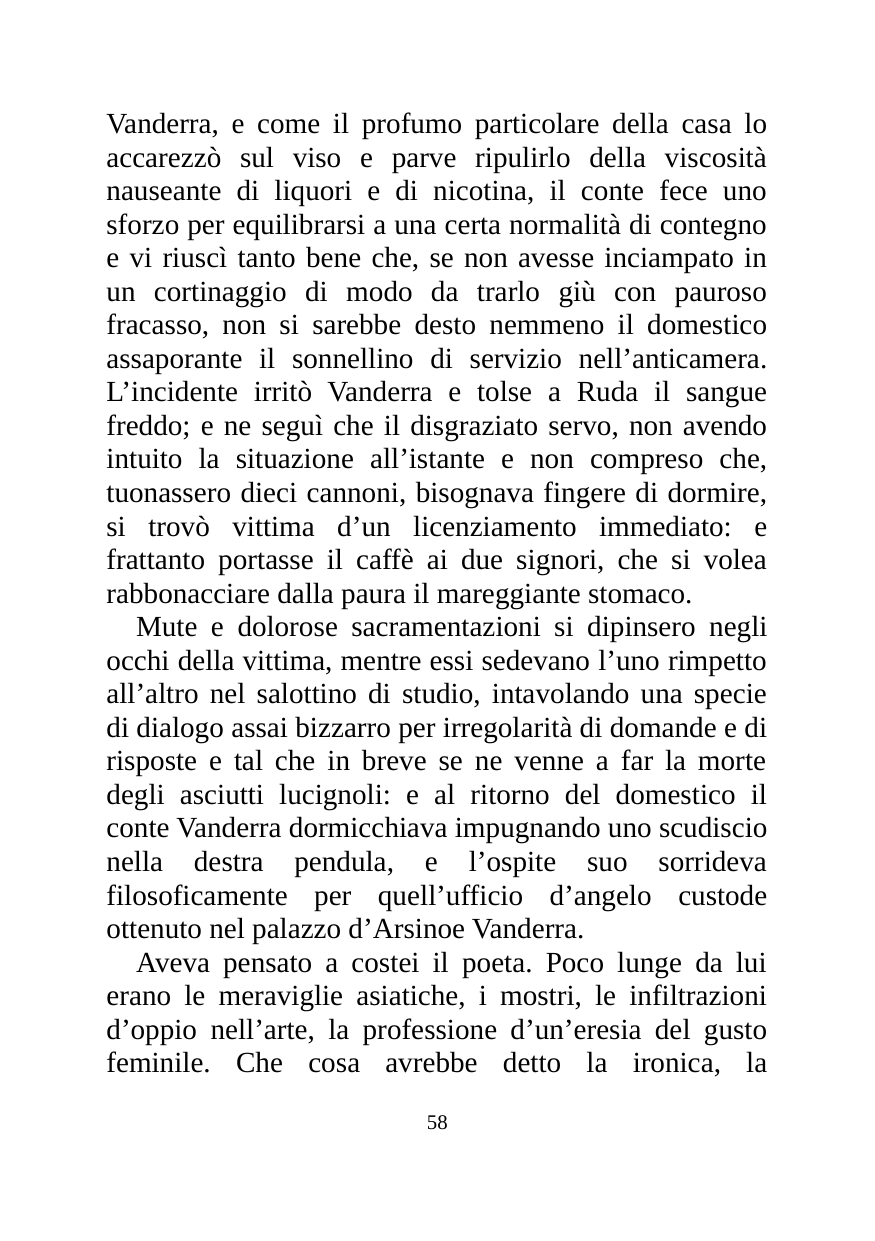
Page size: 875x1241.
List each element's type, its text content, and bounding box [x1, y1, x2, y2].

text Vanderra, e come il profumo particolare della casa lo accarezzò sul viso e parve ripulirlo della viscosità nauseante di liquori e di nicotina, il conte fece uno sforzo per equilibrarsi a una certa normalità di contegno e vi riuscì tanto bene che, se non avesse inciampato in un cortinaggio di modo da trarlo giù con pauroso fracasso, non si sarebbe desto nemmeno il domestico assaporante il sonnellino di servizio nell’anticamera. L’incidente irritò Vanderra e tolse a Ruda il sangue freddo; e ne seguì che il disgraziato servo, non avendo intuito la situazione all’istante e non compreso che, tuonassero dieci cannoni, bisognava fingere di dormire, si trovò vittima d’un licenziamento immediato: e frattanto portasse il caffè ai due signori, che si volea rabbonacciare dalla paura il mareggiante stomaco. [106, 106, 768, 609]
text Mute e dolorose sacramentazioni si dipinsero negli occhi della vittima, mentre essi sedevano l’uno rimpetto all’altro nel salottino di studio, intavolando una specie di dialogo assai bizzarro per irregolarità di domande e di risposte e tal che in breve se ne venne a far la morte degli asciutti lucignoli: e al ritorno del domestico il conte Vanderra dormicchiava impugnando uno scudiscio nella destra pendula, e l’ospite suo sorrideva filosoficamente per quell’ufficio d’angelo custode ottenuto nel palazzo d’Arsinoe Vanderra. [106, 609, 768, 945]
text Aveva pensato a costei il poeta. Poco lunge da lui erano le meraviglie asiatiche, i mostri, le infiltrazioni d’oppio nell’arte, la professione d’un’eresia del gusto feminile. Che cosa avrebbe detto la ironica, la [106, 945, 768, 1079]
